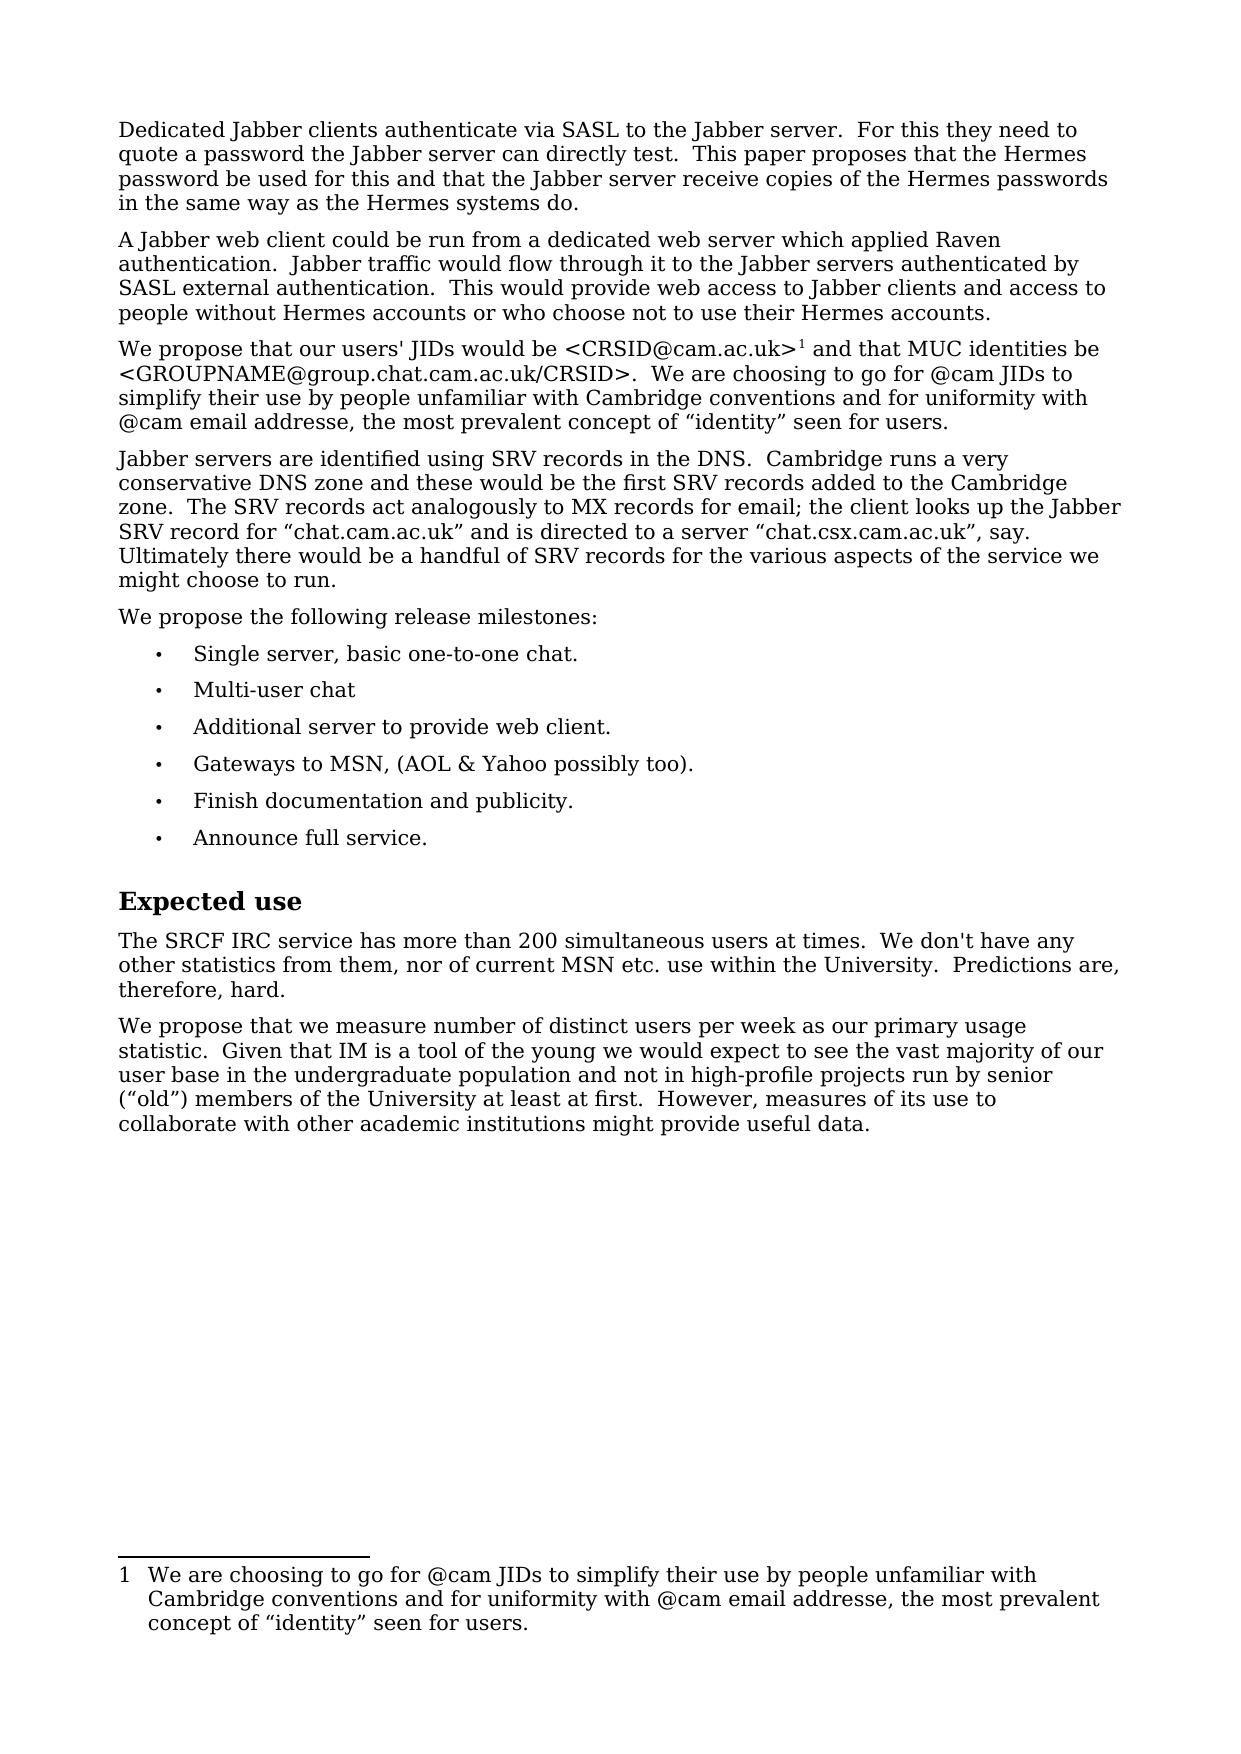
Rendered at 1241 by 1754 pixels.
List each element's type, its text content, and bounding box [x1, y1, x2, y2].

list Finish documentation and publicity. [156, 789, 1122, 813]
text A Jabber web client could be run from a dedicated web server which applied Raven authentication. Jabber traffic would flow through it to the Jabber servers authenticated by SASL external authentication. This would provide web access to Jabber clients and access to people without Hermes accounts or who choose not to use their Hermes accounts. [118, 228, 1122, 325]
subtitle Expected use [118, 887, 1122, 917]
list Announce full service. [156, 826, 1122, 850]
text Dedicated Jabber clients authenticate via SASL to the Jabber server. For this they need to quote a password the Jabber server can directly test. This paper proposes that the Hermes password be used for this and that the Jabber server receive copies of the Hermes passwords in the same way as the Hermes systems do. [118, 118, 1122, 215]
text We are choosing to go for @cam JIDs to simplify their use by people unfamiliar with Cambridge conventions and for uniformity with @cam email addresse, the most prevalent concept of “identity” seen for users. [118, 1563, 1122, 1636]
text Jabber servers are identified using SRV records in the DNS. Cambridge runs a very conservative DNS zone and these would be the first SRV records added to the Cambridge zone. The SRV records act analogously to MX records for email; the client looks up the Jabber SRV record for “chat.cam.ac.uk” and is directed to a server “chat.csx.cam.ac.uk”, say. Ultimately there would be a handful of SRV records for the various aspects of the service we might choose to run. [118, 447, 1122, 592]
list Multi-user chat [156, 678, 1122, 703]
list Gateways to MSN, (AOL & Yahoo possibly too). [156, 752, 1122, 776]
list Single server, basic one-to-one chat. [156, 642, 1122, 666]
text The SRCF IRC service has more than 200 simultaneous users at times. We don't have any other statistics from them, nor of current MSN etc. use within the University. Predictions are, therefore, hard. [118, 929, 1122, 1002]
list Additional server to provide web client. [156, 715, 1122, 739]
text We propose the following release milestones: [118, 605, 1122, 629]
text We propose that our users' JIDs would be <CRSID@cam.ac.uk> and that MUC identities be <GROUPNAME@group.chat.cam.ac.uk/CRSID>. We are choosing to go for @cam JIDs to simplify their use by people unfamiliar with Cambridge conventions and for uniformity with @cam email addresse, the most prevalent concept of “identity” seen for users. [118, 337, 1122, 434]
text We propose that we measure number of distinct users per week as our primary usage statistic. Given that IM is a tool of the young we would expect to see the vast majority of our user base in the undergraduate population and not in high-profile projects run by senior (“old”) members of the University at least at first. However, measures of its use to collaborate with other academic institutions might provide useful data. [118, 1014, 1122, 1136]
